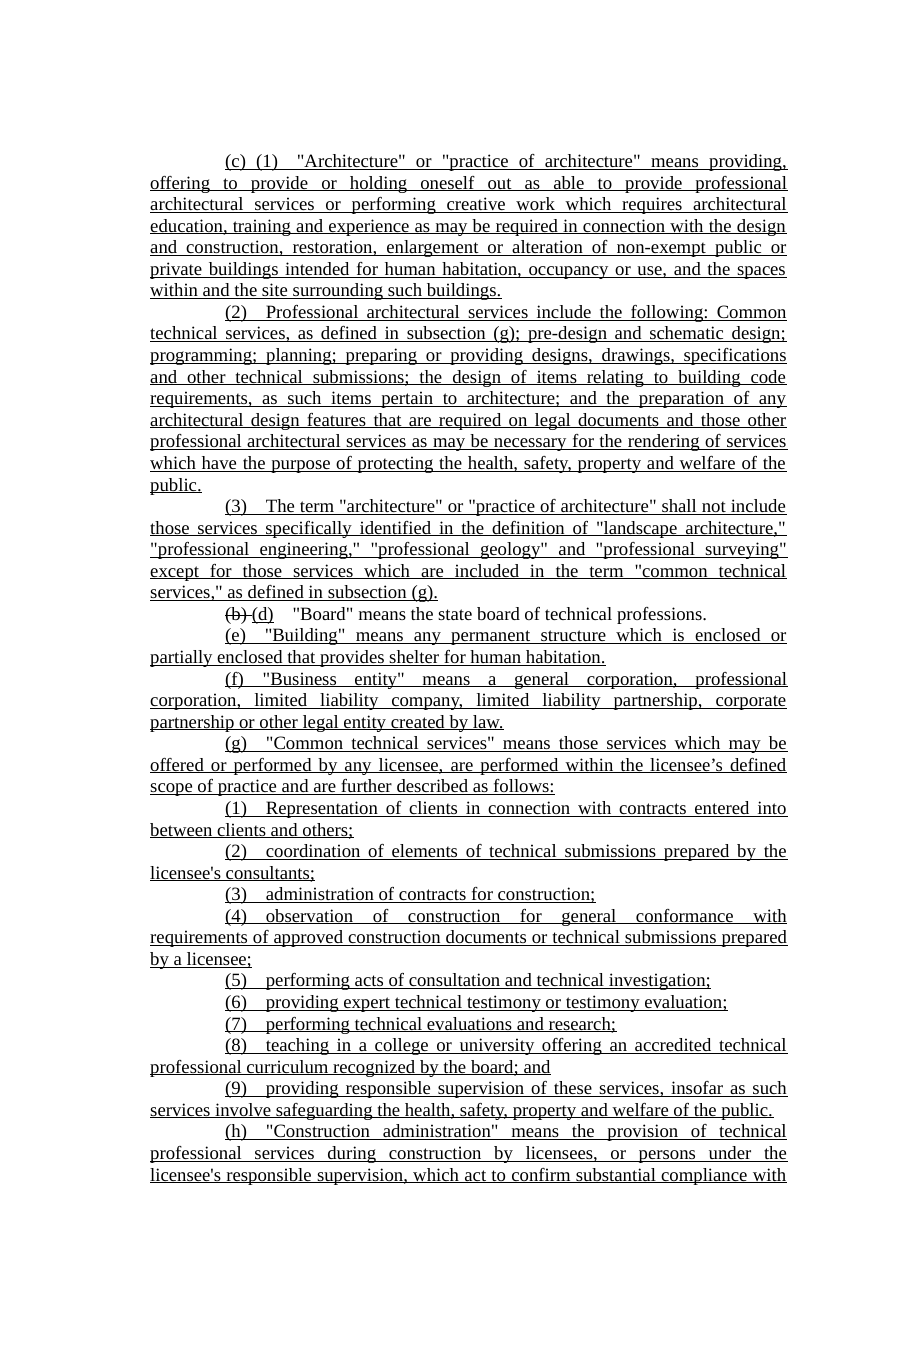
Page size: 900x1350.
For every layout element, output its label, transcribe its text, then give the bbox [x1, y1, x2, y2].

text within and the site surrounding such buildings. [150, 278, 787, 301]
text and construction, restoration, enlargement or alteration of non-exempt public or [150, 234, 787, 255]
text professional architectural services as may be necessary for the rendering of services [150, 428, 787, 449]
text education, training and experience as may be required in connection with the design [150, 213, 787, 233]
text (6) providing expert technical testimony or testimony evaluation; [150, 991, 787, 1012]
text which have the purpose of protecting the health, safety, property and welfare of the [150, 450, 787, 471]
text (g) "Common technical services" means those services which may be offered or performed by any licensee, are performed within the licensee’s defined [150, 732, 787, 772]
text requirements, as such items pertain to architecture; and the preparation of any [150, 385, 787, 406]
text (h) "Construction administration" means the provision of technical professional services during construction by licensees, or persons under the [150, 1120, 787, 1161]
text (2) Professional architectural services include the following: Common technical services, as defined in subsection (g); pre-design and schematic design; [150, 301, 787, 341]
text services," as defined in subsection (g). [150, 579, 787, 603]
text (f) "Business entity" means a general corporation, professional corporation, limited liability company, limited liability partnership, corporate [150, 667, 787, 708]
text programming; planning; preparing or providing designs, drawings, specifications [150, 342, 787, 363]
text public. [150, 472, 787, 495]
text (4) observation of construction for general conformance with requirements of approved construction documents or technical submissions prepared [150, 905, 787, 945]
text licensee's responsible supervision, which act to confirm substantial compliance with [150, 1162, 787, 1182]
text (b) (d) "Board" means the state board of technical professions. [150, 603, 787, 624]
text (e) "Building" means any permanent structure which is enclosed or partially enclosed that provides shelter for human habitation. [150, 624, 787, 667]
text (c) (1) "Architecture" or "practice of architecture" means providing, offering to provide or holding oneself out as able to provide professional [150, 150, 787, 190]
text (9) providing responsible supervision of these services, insofar as such services involve safeguarding the health, safety, property and welfare of the public. [150, 1077, 787, 1120]
text (2) coordination of elements of technical submissions prepared by the licensee's consultants; [150, 840, 787, 883]
text "professional engineering," "professional geology" and "professional surveying" [150, 536, 787, 557]
text scope of practice and are further described as follows: [150, 773, 787, 797]
text (5) performing acts of consultation and technical investigation; [150, 969, 787, 991]
text (8) teaching in a college or university offering an accredited technical professional curriculum recognized by the board; and [150, 1034, 787, 1077]
text architectural design features that are required on legal documents and those other [150, 407, 787, 427]
text (3) administration of contracts for construction; [150, 883, 787, 905]
text except for those services which are included in the term "common technical [150, 558, 787, 578]
text partnership or other legal entity created by law. [150, 709, 787, 732]
text architectural services or performing creative work which requires architectural [150, 191, 787, 212]
text (7) performing technical evaluations and research; [150, 1012, 787, 1034]
text private buildings intended for human habitation, occupancy or use, and the spaces [150, 256, 787, 277]
text by a licensee; [150, 946, 787, 969]
text (1) Representation of clients in connection with contracts entered into between clients and others; [150, 797, 787, 840]
text and other technical submissions; the design of items relating to building code [150, 364, 787, 384]
text (3) The term "architecture" or "practice of architecture" shall not include those services specifically identified in the definition of "landscape architecture," [150, 495, 787, 535]
